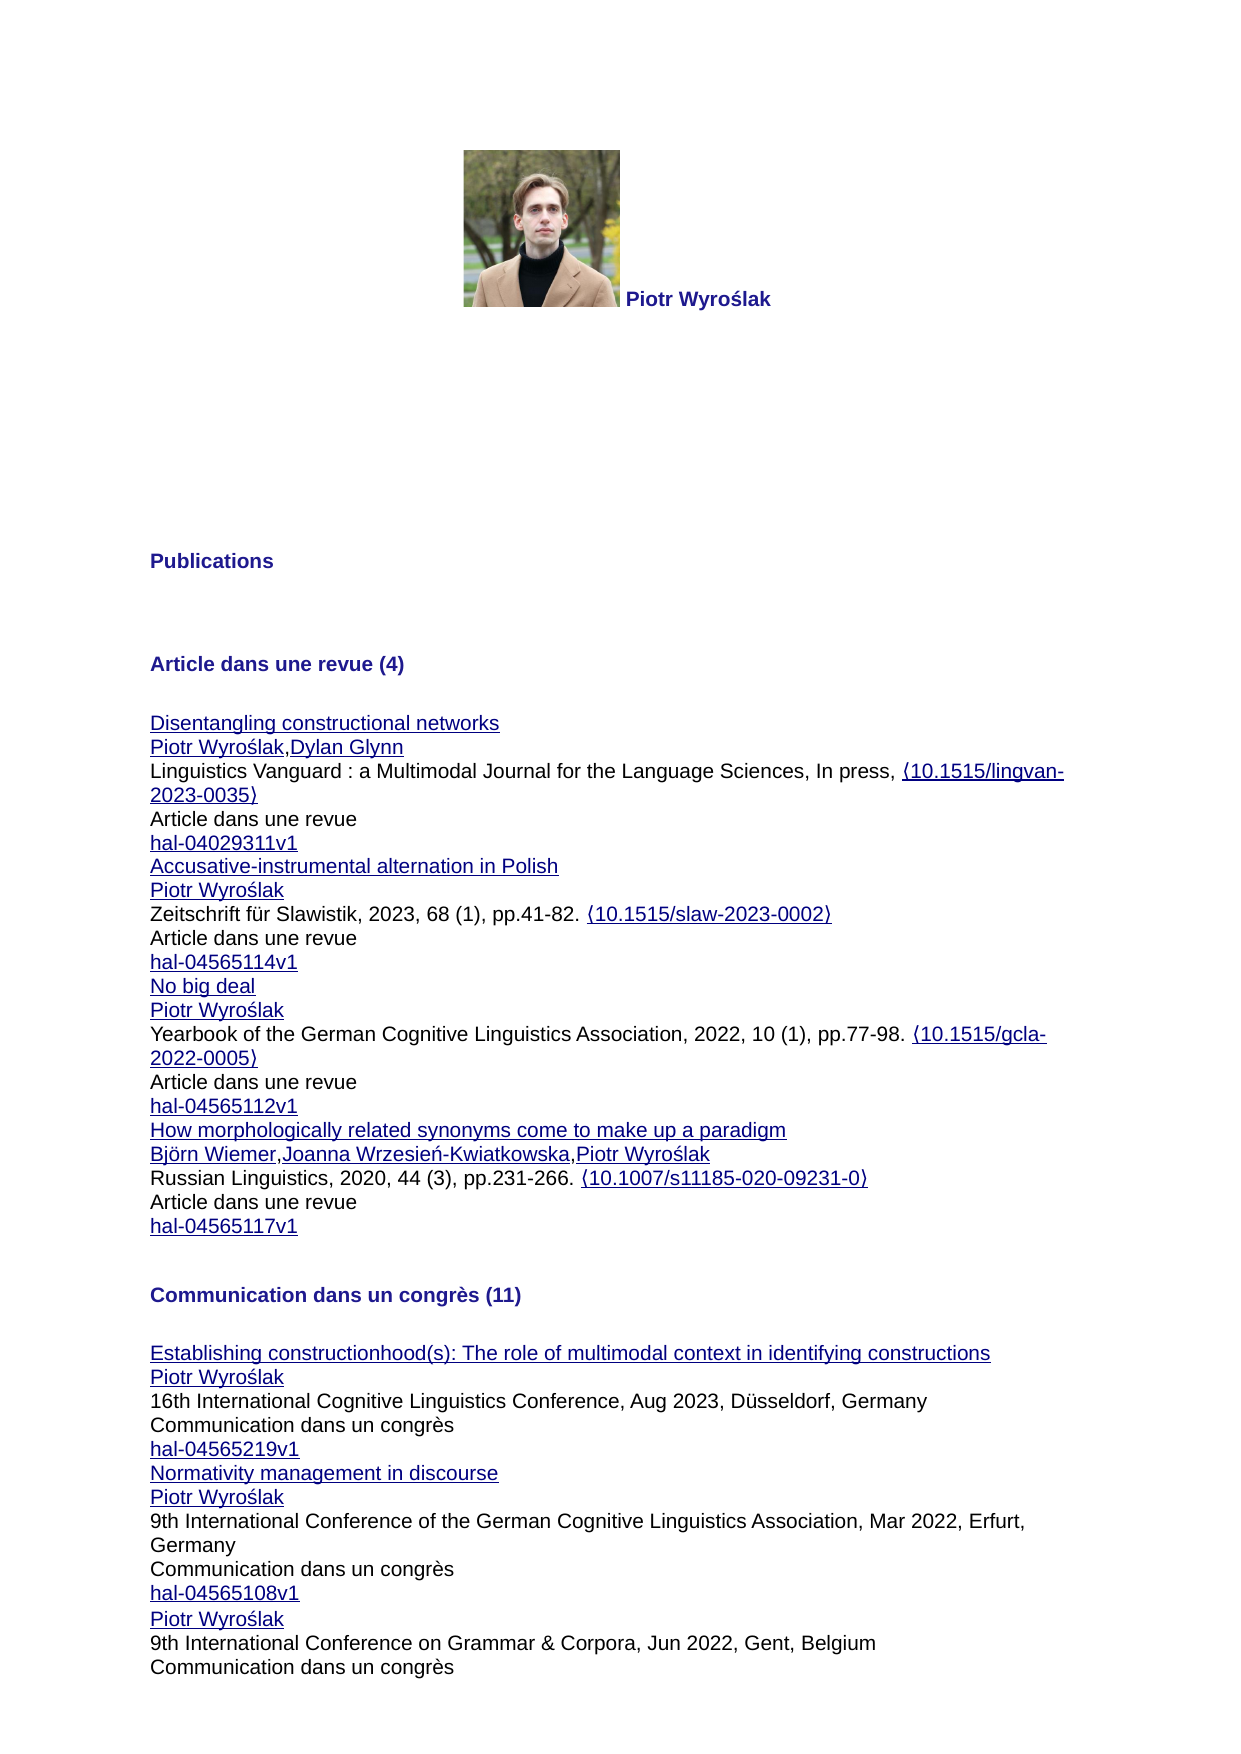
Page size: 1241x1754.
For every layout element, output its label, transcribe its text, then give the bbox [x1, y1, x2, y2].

table_cell Normativity management in discourse Piotr Wyroślak 9th International Conference of the German Cognitive Linguistics Association, Mar 2022, Erfurt, Germany Communication dans un congrès hal-04565108v1 [150, 1461, 1090, 1604]
subtitle Article dans une revue (4) [150, 652, 1090, 676]
table_cell Accusative-instrumental alternation in Polish Piotr Wyroślak Zeitschrift für Slawistik, 2023, 68 (1), pp.41-82. ⟨10.1515/slaw-2023-0002⟩ Article dans une revue hal-04565114v1 [150, 854, 1090, 974]
table_header Establishing constructionhood(s): The role of multimodal context in identifying constructions Piotr Wyroślak 16th International Cognitive Linguistics Conference, Aug 2023, Düsseldorf, Germany Communication dans un congrès hal-04565219v1 [150, 1341, 1090, 1461]
subtitle Publications [150, 549, 1090, 573]
table_cell How morphologically related synonyms come to make up a paradigm Björn Wiemer,Joanna Wrzesień-Kwiatkowska,Piotr Wyroślak Russian Linguistics, 2020, 44 (3), pp.231-266. ⟨10.1007/s11185-020-09231-0⟩ Article dans une revue hal-04565117v1 [150, 1118, 1090, 1238]
picture [463, 150, 620, 307]
table_header Disentangling constructional networks Piotr Wyroślak,Dylan Glynn Linguistics Vanguard : a Multimodal Journal for the Language Sciences, In press, ⟨10.1515/lingvan-2023-0035⟩ Article dans une revue hal-04029311v1 [150, 711, 1090, 854]
table_cell Delineating the scope of a benefactive alternation Piotr Wyroślak 9th International Conference on Grammar & Corpora, Jun 2022, Gent, Belgium Communication dans un congrès [150, 1604, 1090, 1679]
table_cell No big deal Piotr Wyroślak Yearbook of the German Cognitive Linguistics Association, 2022, 10 (1), pp.77-98. ⟨10.1515/gcla-2022-0005⟩ Article dans une revue hal-04565112v1 [150, 974, 1090, 1118]
subtitle Communication dans un congrès (11) [150, 1282, 1090, 1306]
subtitle Piotr Wyroślak [150, 150, 1090, 311]
